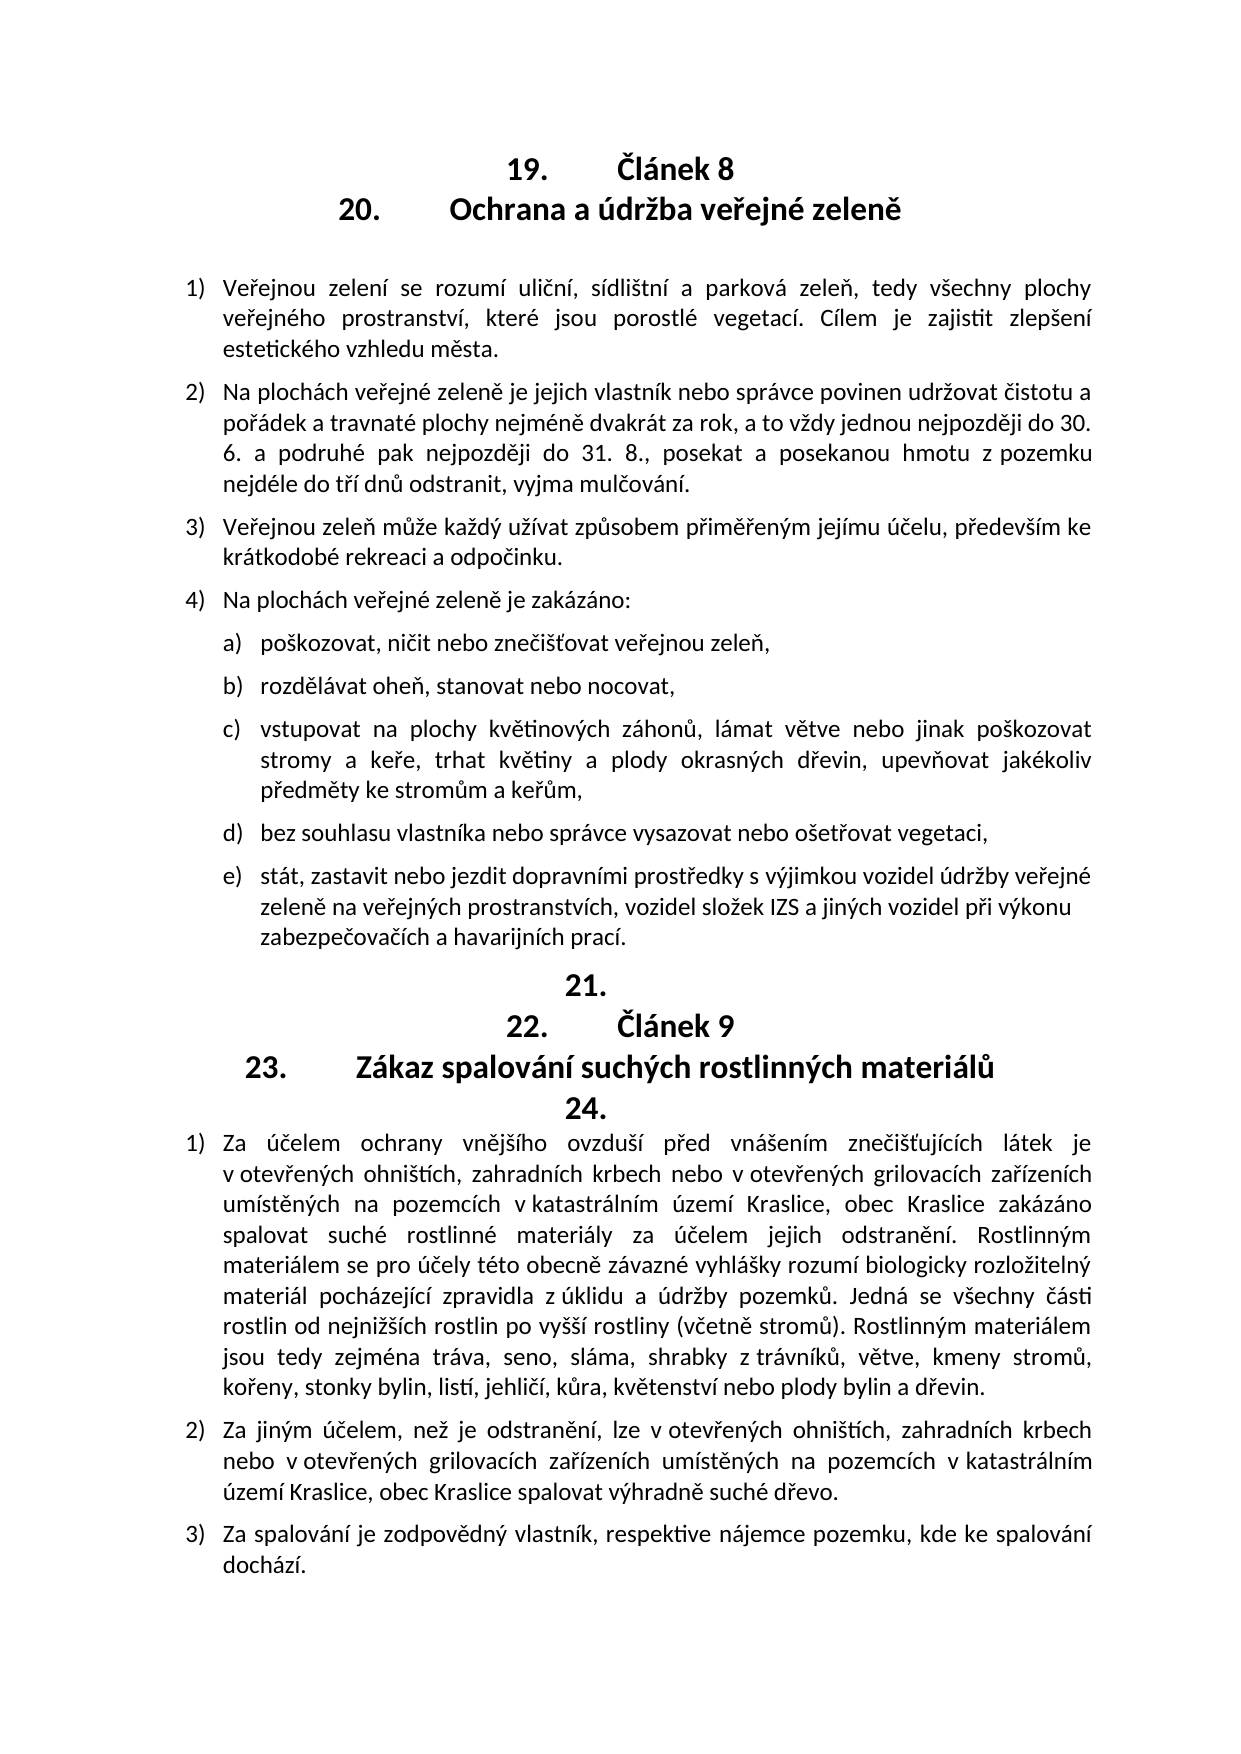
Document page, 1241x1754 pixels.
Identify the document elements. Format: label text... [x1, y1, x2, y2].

list rozdělávat oheň, stanovat nebo nocovat, [223, 670, 1093, 701]
list Na plochách veřejné zeleně je zakázáno: [185, 584, 1093, 615]
list poškozovat, ničit nebo znečišťovat veřejnou zeleň, [223, 627, 1093, 658]
list Na plochách veřejné zeleně je jejich vlastník nebo správce povinen udržovat čistotu a pořádek a travnaté plochy nejméně dvakrát za rok, a to vždy jednou nejpozději do 30. 6. a podruhé pak nejpozději do 31. 8., posekat a posekanou hmotu z pozemku nejdéle do tří dnů odstranit, vyjma mulčování. [185, 376, 1093, 498]
subtitle Článek 9 [148, 1005, 1093, 1046]
subtitle Ochrana a údržba veřejné zeleně [148, 188, 1093, 229]
list stát, zastavit nebo jezdit dopravními prostředky s výjimkou vozidel údržby veřejné zeleně na veřejných prostranstvích, vozidel složek IZS a jiných vozidel při výkonu zabezpečovačích a havarijních prací. [223, 860, 1093, 952]
list Za účelem ochrany vnějšího ovzduší před vnášením znečišťujících látek je v otevřených ohništích, zahradních krbech nebo v otevřených grilovacích zařízeních umístěných na pozemcích v katastrálním území Kraslice, obec Kraslice zakázáno spalovat suché rostlinné materiály za účelem jejich odstranění. Rostlinným materiálem se pro účely této obecně závazné vyhlášky rozumí biologicky rozložitelný materiál pocházející zpravidla z úklidu a údržby pozemků. Jedná se všechny části rostlin od nejnižších rostlin po vyšší rostliny (včetně stromů). Rostlinným materiálem jsou tedy zejména tráva, seno, sláma, shrabky z trávníků, větve, kmeny stromů, kořeny, stonky bylin, listí, jehličí, kůra, květenství nebo plody bylin a dřevin. [185, 1127, 1093, 1402]
list Za jiným účelem, než je odstranění, lze v otevřených ohništích, zahradních krbech nebo v otevřených grilovacích zařízeních umístěných na pozemcích v katastrálním území Kraslice, obec Kraslice spalovat výhradně suché dřevo. [185, 1414, 1093, 1506]
list Veřejnou zelení se rozumí uliční, sídlištní a parková zeleň, tedy všechny plochy veřejného prostranství, které jsou porostlé vegetací. Cílem je zajistit zlepšení estetického vzhledu města. [185, 272, 1093, 364]
subtitle Článek 8 [148, 148, 1093, 188]
list Veřejnou zeleň může každý užívat způsobem přiměřeným jejímu účelu, především ke krátkodobé rekreaci a odpočinku. [185, 511, 1093, 572]
list Za spalování je zodpovědný vlastník, respektive nájemce pozemku, kde ke spalování dochází. [185, 1519, 1093, 1580]
list bez souhlasu vlastníka nebo správce vysazovat nebo ošetřovat vegetaci, [223, 817, 1093, 848]
list vstupovat na plochy květinových záhonů, lámat větve nebo jinak poškozovat stromy a keře, trhat květiny a plody okrasných dřevin, upevňovat jakékoliv předměty ke stromům a keřům, [223, 713, 1093, 805]
subtitle Zákaz spalování suchých rostlinných materiálů [148, 1046, 1093, 1087]
